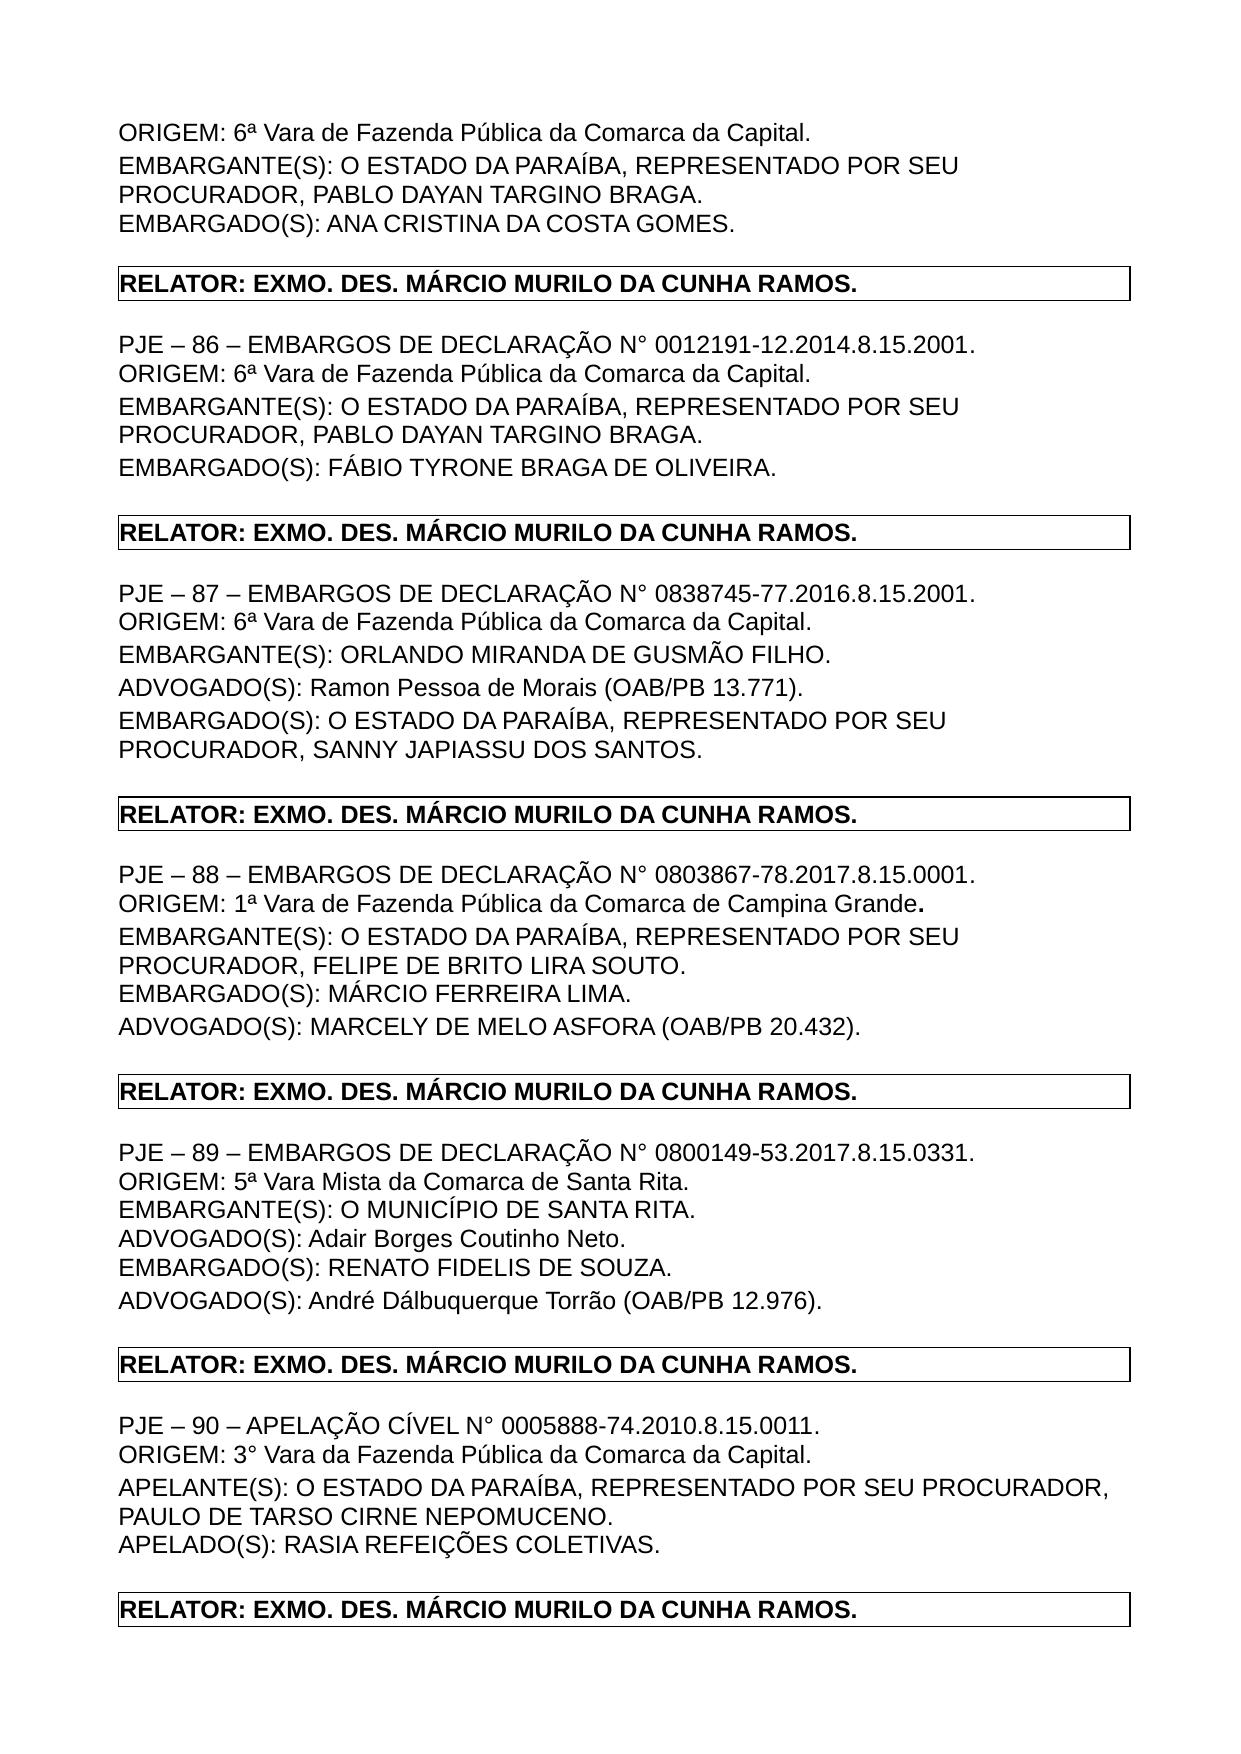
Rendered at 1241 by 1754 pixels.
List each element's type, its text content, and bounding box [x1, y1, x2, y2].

text APELADO(S): RASIA REFEIÇÕES COLETIVAS. [118, 1530, 1122, 1559]
text ADVOGADO(S): Adair Borges Coutinho Neto. [118, 1224, 1122, 1253]
text ORIGEM: 5ª Vara Mista da Comarca de Santa Rita. [118, 1166, 1122, 1195]
text PJE – 87 – EMBARGOS DE DECLARAÇÃO N° 0838745-77.2016.8.15.2001. [118, 578, 1122, 607]
text ORIGEM: 6ª Vara de Fazenda Pública da Comarca da Capital. [118, 358, 1122, 387]
text EMBARGADO(S): ANA CRISTINA DA COSTA GOMES. [118, 208, 1122, 237]
text PJE – 88 – EMBARGOS DE DECLARAÇÃO N° 0803867-78.2017.8.15.0001. [118, 860, 1122, 889]
text RELATOR: EXMO. DES. MÁRCIO MURILO DA CUNHA RAMOS. [119, 1075, 1129, 1108]
text ORIGEM: 3° Vara da Fazenda Pública da Comarca da Capital. [118, 1440, 1122, 1468]
text EMBARGANTE(S): O ESTADO DA PARAÍBA, REPRESENTADO POR SEU PROCURADOR, PABLO DAYAN TARGINO BRAGA. [118, 391, 1131, 449]
text RELATOR: EXMO. DES. MÁRCIO MURILO DA CUNHA RAMOS. [119, 1593, 1129, 1626]
text EMBARGADO(S): FÁBIO TYRONE BRAGA DE OLIVEIRA. [118, 453, 1131, 482]
text EMBARGADO(S): RENATO FIDELIS DE SOUZA. [118, 1253, 1122, 1281]
text PJE – 90 – APELAÇÃO CÍVEL N° 0005888-74.2010.8.15.0011. [118, 1411, 1122, 1440]
text APELANTE(S): O ESTADO DA PARAÍBA, REPRESENTADO POR SEU PROCURADOR, PAULO DE TARSO CIRNE NEPOMUCENO. [118, 1473, 1131, 1530]
text ADVOGADO(S): MARCELY DE MELO ASFORA (OAB/PB 20.432). [118, 1012, 1131, 1041]
text EMBARGANTE(S): O ESTADO DA PARAÍBA, REPRESENTADO POR SEU PROCURADOR, PABLO DAYAN TARGINO BRAGA. [118, 151, 1131, 208]
text ORIGEM: 1ª Vara de Fazenda Pública da Comarca de Campina Grande. [118, 889, 1122, 918]
text RELATOR: EXMO. DES. MÁRCIO MURILO DA CUNHA RAMOS. [119, 1348, 1129, 1381]
text RELATOR: EXMO. DES. MÁRCIO MURILO DA CUNHA RAMOS. [119, 798, 1129, 830]
text EMBARGANTE(S): O ESTADO DA PARAÍBA, REPRESENTADO POR SEU PROCURADOR, FELIPE DE BRITO LIRA SOUTO. [118, 922, 1131, 979]
text PJE – 86 – EMBARGOS DE DECLARAÇÃO N° 0012191-12.2014.8.15.2001. [118, 330, 1122, 358]
text ADVOGADO(S): Ramon Pessoa de Morais (OAB/PB 13.771). [118, 673, 1131, 702]
text RELATOR: EXMO. DES. MÁRCIO MURILO DA CUNHA RAMOS. [119, 516, 1129, 549]
text PJE – 89 – EMBARGOS DE DECLARAÇÃO N° 0800149-53.2017.8.15.0331. [118, 1138, 1122, 1166]
text RELATOR: EXMO. DES. MÁRCIO MURILO DA CUNHA RAMOS. [119, 267, 1129, 300]
text EMBARGANTE(S): O MUNICÍPIO DE SANTA RITA. [118, 1195, 1122, 1224]
text ADVOGADO(S): André Dálbuquerque Torrão (OAB/PB 12.976). [118, 1286, 1131, 1314]
text ORIGEM: 6ª Vara de Fazenda Pública da Comarca da Capital. [118, 607, 1122, 636]
text EMBARGANTE(S): ORLANDO MIRANDA DE GUSMÃO FILHO. [118, 640, 1131, 669]
text EMBARGADO(S): MÁRCIO FERREIRA LIMA. [118, 979, 1122, 1008]
text EMBARGADO(S): O ESTADO DA PARAÍBA, REPRESENTADO POR SEU PROCURADOR, SANNY JAPIASSU DOS SANTOS. [118, 706, 1131, 763]
text ORIGEM: 6ª Vara de Fazenda Pública da Comarca da Capital. [118, 118, 1122, 147]
